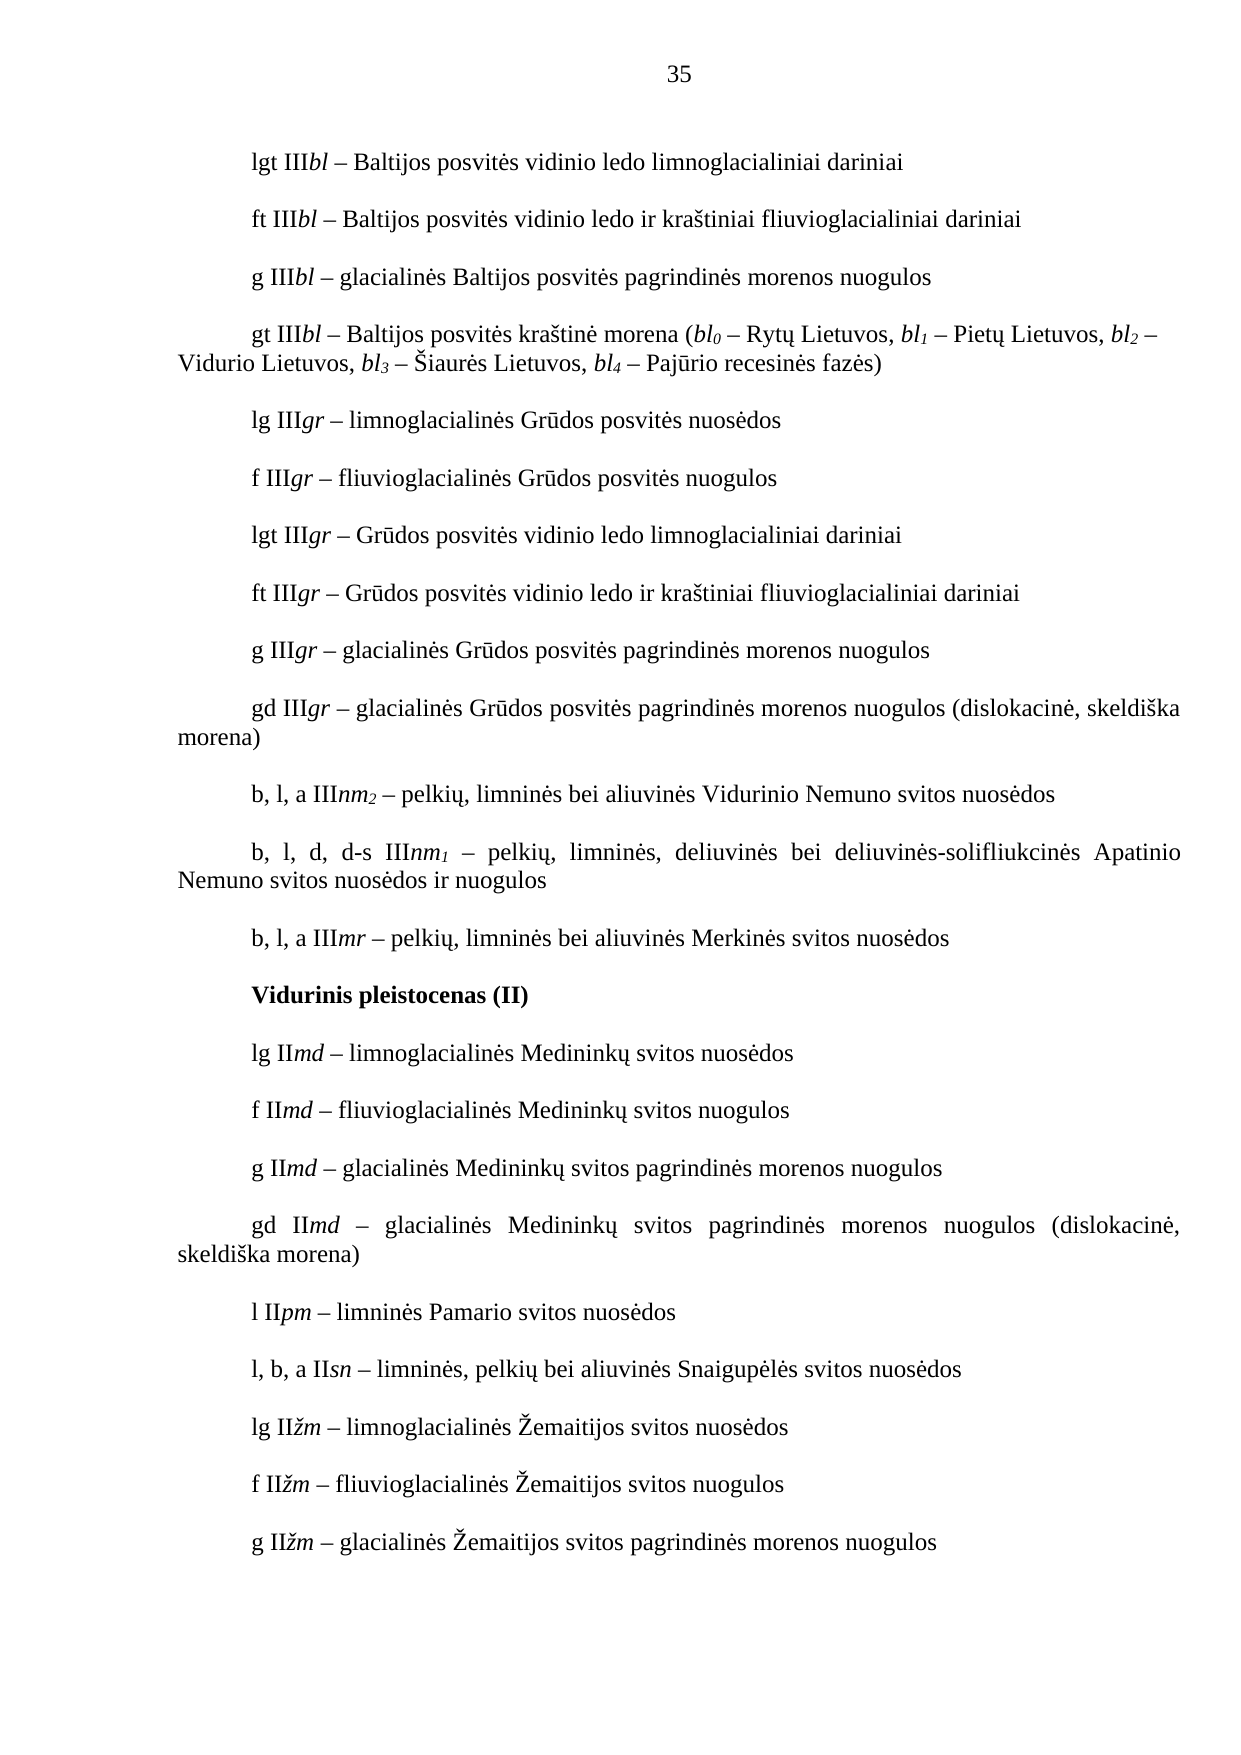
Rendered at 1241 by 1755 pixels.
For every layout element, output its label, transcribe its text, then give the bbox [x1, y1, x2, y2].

text ft IIIgr – Grūdos posvitės vidinio ledo ir kraštiniai fliuvioglacialiniai dariniai [177, 578, 1181, 607]
text b, l, d, d-s IIInm1 – pelkių, limninės, deliuvinės bei deliuvinės-solifliukcinės Apatinio Nemuno svitos nuosėdos ir nuogulos [177, 837, 1181, 894]
text lgt IIIbl – Baltijos posvitės vidinio ledo limnoglacialiniai dariniai [177, 147, 1181, 176]
text f IIIgr – fliuvioglacialinės Grūdos posvitės nuogulos [177, 463, 1181, 492]
text gd IImd – glacialinės Medininkų svitos pagrindinės morenos nuogulos (dislokacinė, skeldiška morena) [177, 1211, 1181, 1268]
text ft IIIbl – Baltijos posvitės vidinio ledo ir kraštiniai fliuvioglacialiniai dariniai [177, 204, 1181, 233]
text gd IIIgr – glacialinės Grūdos posvitės pagrindinės morenos nuogulos (dislokacinė, skeldiška morena) [177, 693, 1181, 751]
text b, l, a IIInm2 – pelkių, limninės bei aliuvinės Vidurinio Nemuno svitos nuosėdos [177, 779, 1181, 808]
text f IImd – fliuvioglacialinės Medininkų svitos nuogulos [177, 1096, 1181, 1124]
text g IImd – glacialinės Medininkų svitos pagrindinės morenos nuogulos [177, 1153, 1181, 1182]
text g IIžm – glacialinės Žemaitijos svitos pagrindinės morenos nuogulos [177, 1527, 1181, 1556]
text lg IImd – limnoglacialinės Medininkų svitos nuosėdos [177, 1038, 1181, 1067]
text b, l, a IIImr – pelkių, limninės bei aliuvinės Merkinės svitos nuosėdos [177, 923, 1181, 952]
text l, b, a IIsn – limninės, pelkių bei aliuvinės Snaigupėlės svitos nuosėdos [177, 1354, 1181, 1383]
text Vidurinis pleistocenas (II) [177, 981, 1181, 1009]
text gt IIIbl – Baltijos posvitės kraštinė morena (bl0 – Rytų Lietuvos, bl1 – Pietų Lietuvos, bl2 – Vidurio Lietuvos, bl3 – Šiaurės Lietuvos, bl4 – Pajūrio recesinės fazės) [177, 319, 1181, 377]
text l IIpm – limninės Pamario svitos nuosėdos [177, 1297, 1181, 1326]
text lg IIIgr – limnoglacialinės Grūdos posvitės nuosėdos [177, 406, 1181, 434]
text f IIžm – fliuvioglacialinės Žemaitijos svitos nuogulos [177, 1469, 1181, 1498]
text lgt IIIgr – Grūdos posvitės vidinio ledo limnoglacialiniai dariniai [177, 521, 1181, 549]
text lg IIžm – limnoglacialinės Žemaitijos svitos nuosėdos [177, 1412, 1181, 1441]
text g IIIbl – glacialinės Baltijos posvitės pagrindinės morenos nuogulos [177, 262, 1181, 291]
text g IIIgr – glacialinės Grūdos posvitės pagrindinės morenos nuogulos [177, 636, 1181, 664]
